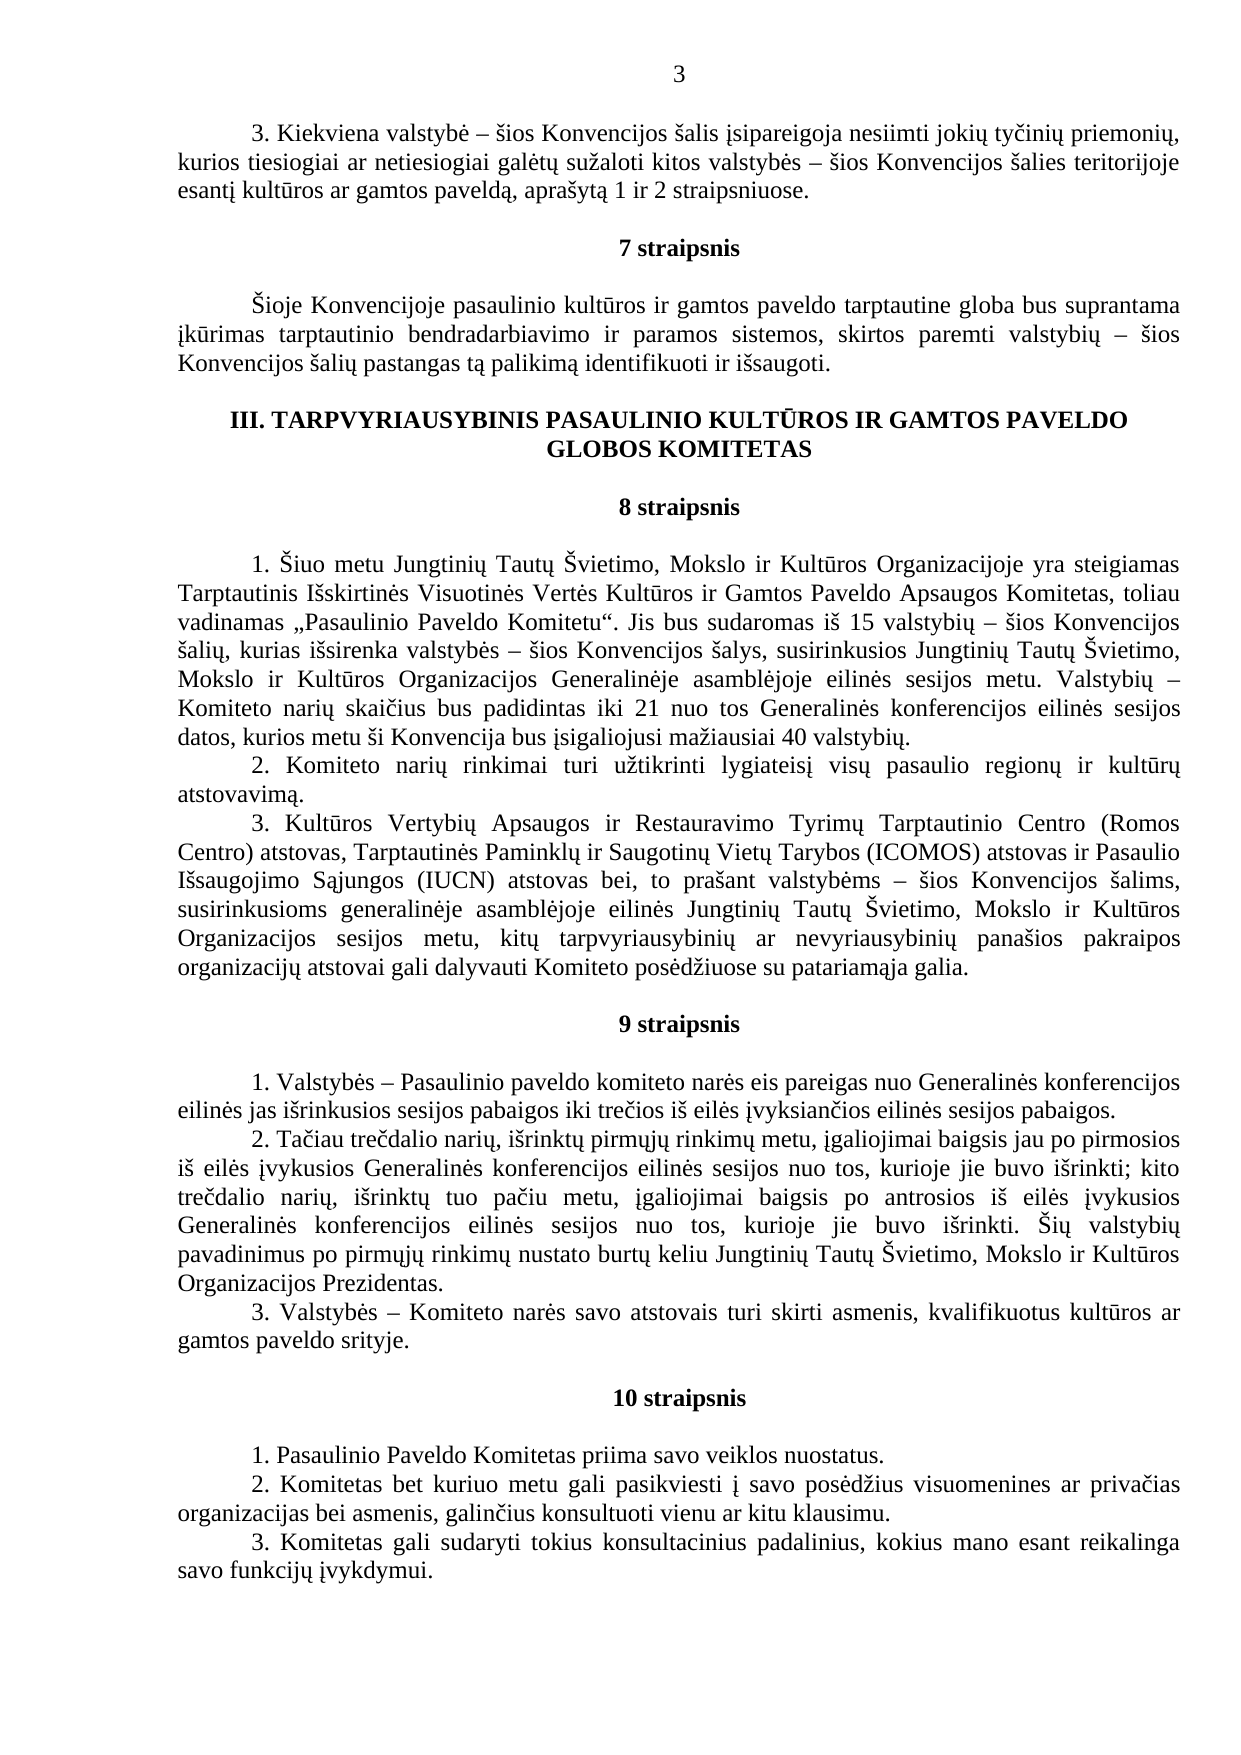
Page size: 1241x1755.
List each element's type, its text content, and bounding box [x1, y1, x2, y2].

text Šioje Konvencijoje pasaulinio kultūros ir gamtos paveldo tarptautine globa bus suprantama įkūrimas tarptautinio bendradarbiavimo ir paramos sistemos, skirtos paremti valstybių – šios Konvencijos šalių pastangas tą palikimą identifikuoti ir išsaugoti. [177, 291, 1181, 377]
text 3. Kultūros Vertybių Apsaugos ir Restauravimo Tyrimų Tarptautinio Centro (Romos Centro) atstovas, Tarptautinės Paminklų ir Saugotinų Vietų Tarybos (ICOMOS) atstovas ir Pasaulio Išsaugojimo Sąjungos (IUCN) atstovas bei, to prašant valstybėms – šios Konvencijos šalims, susirinkusioms generalinėje asamblėjoje eilinės Jungtinių Tautų Švietimo, Mokslo ir Kultūros Organizacijos sesijos metu, kitų tarpvyriausybinių ar nevyriausybinių panašios pakraipos organizacijų atstovai gali dalyvauti Komiteto posėdžiuose su patariamąja galia. [177, 808, 1181, 981]
text 2. Komitetas bet kuriuo metu gali pasikviesti į savo posėdžius visuomenines ar privačias organizacijas bei asmenis, galinčius konsultuoti vienu ar kitu klausimu. [177, 1469, 1181, 1527]
text 7 straipsnis [177, 233, 1181, 262]
text 1. Šiuo metu Jungtinių Tautų Švietimo, Mokslo ir Kultūros Organizacijoje yra steigiamas Tarptautinis Išskirtinės Visuotinės Vertės Kultūros ir Gamtos Paveldo Apsaugos Komitetas, toliau vadinamas „Pasaulinio Paveldo Komitetu“. Jis bus sudaromas iš 15 valstybių – šios Konvencijos šalių, kurias išsirenka valstybės – šios Konvencijos šalys, susirinkusios Jungtinių Tautų Švietimo, Mokslo ir Kultūros Organizacijos Generalinėje asamblėjoje eilinės sesijos metu. Valstybių – Komiteto narių skaičius bus padidintas iki 21 nuo tos Generalinės konferencijos eilinės sesijos datos, kurios metu ši Konvencija bus įsigaliojusi mažiausiai 40 valstybių. [177, 549, 1181, 751]
text 3. Valstybės – Komiteto narės savo atstovais turi skirti asmenis, kvalifikuotus kultūros ar gamtos paveldo srityje. [177, 1297, 1181, 1354]
text 1. Valstybės – Pasaulinio paveldo komiteto narės eis pareigas nuo Generalinės konferencijos eilinės jas išrinkusios sesijos pabaigos iki trečios iš eilės įvyksiančios eilinės sesijos pabaigos. [177, 1067, 1181, 1124]
text 2. Tačiau trečdalio narių, išrinktų pirmųjų rinkimų metu, įgaliojimai baigsis jau po pirmosios iš eilės įvykusios Generalinės konferencijos eilinės sesijos nuo tos, kurioje jie buvo išrinkti; kito trečdalio narių, išrinktų tuo pačiu metu, įgaliojimai baigsis po antrosios iš eilės įvykusios Generalinės konferencijos eilinės sesijos nuo tos, kurioje jie buvo išrinkti. Šių valstybių pavadinimus po pirmųjų rinkimų nustato burtų keliu Jungtinių Tautų Švietimo, Mokslo ir Kultūros Organizacijos Prezidentas. [177, 1124, 1181, 1297]
text 10 straipsnis [177, 1383, 1181, 1412]
text 8 straipsnis [177, 492, 1181, 521]
text 3. Komitetas gali sudaryti tokius konsultacinius padalinius, kokius mano esant reikalinga savo funkcijų įvykdymui. [177, 1527, 1181, 1584]
text 2. Komiteto narių rinkimai turi užtikrinti lygiateisį visų pasaulio regionų ir kultūrų atstovavimą. [177, 751, 1181, 808]
text 1. Pasaulinio Paveldo Komitetas priima savo veiklos nuostatus. [177, 1441, 1181, 1469]
text III. TARPVYRIAUSYBINIS PASAULINIO KULTŪROS IR GAMTOS PAVELDO GLOBOS KOMITETAS [177, 406, 1181, 463]
text 9 straipsnis [177, 1009, 1181, 1038]
text 3. Kiekviena valstybė – šios Konvencijos šalis įsipareigoja nesiimti jokių tyčinių priemonių, kurios tiesiogiai ar netiesiogiai galėtų sužaloti kitos valstybės – šios Konvencijos šalies teritorijoje esantį kultūros ar gamtos paveldą, aprašytą 1 ir 2 straipsniuose. [177, 118, 1181, 204]
